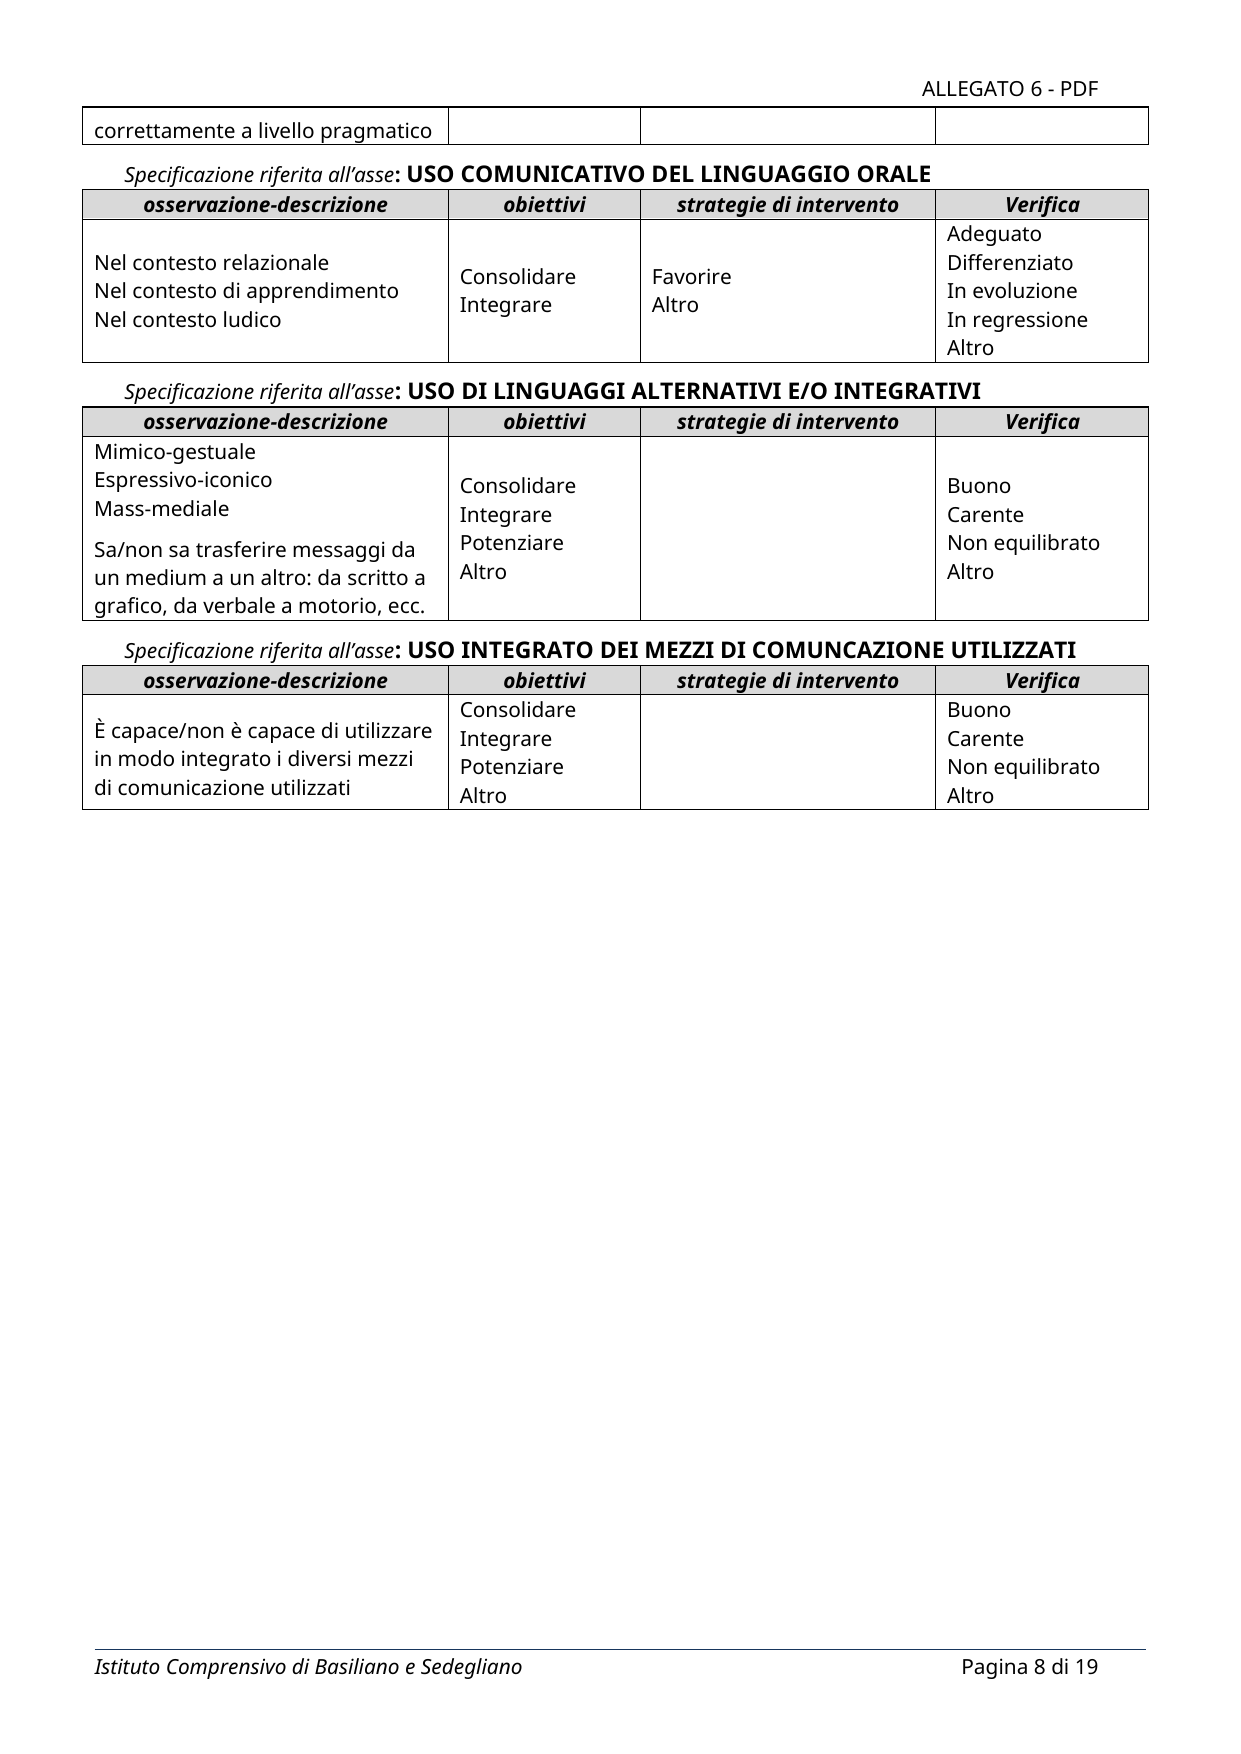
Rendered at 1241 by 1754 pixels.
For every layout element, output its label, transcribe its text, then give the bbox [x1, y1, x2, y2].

table_header obiettivi [449, 408, 640, 436]
table_cell correttamente a livello pragmatico [83, 108, 448, 144]
text Specificazione riferita all’asse: USO INTEGRATO DEI MEZZI DI COMUNCAZIONE UTILIZZATI [124, 634, 1146, 665]
table_cell È capace/non è capace di utilizzare in modo integrato i diversi mezzi di comunicazione utilizzati [83, 695, 448, 809]
table_header Verifica [936, 190, 1148, 218]
table_header strategie di intervento [641, 408, 935, 436]
table_cell [936, 108, 1148, 144]
table_cell Consolidare Integrare [449, 220, 640, 362]
table_header osservazione-descrizione [83, 190, 448, 218]
table_header obiettivi [449, 190, 640, 218]
table_header obiettivi [449, 666, 640, 694]
text Specificazione riferita all’asse: USO DI LINGUAGGI ALTERNATIVI E/O INTEGRATIVI [124, 375, 1146, 406]
table_header Verifica [936, 408, 1148, 436]
table_header Verifica [936, 666, 1148, 694]
table_cell Consolidare Integrare Potenziare Altro [449, 437, 640, 620]
table_cell Mimico-gestuale Espressivo-iconico Mass-mediale Sa/non sa trasferire messaggi da un medium a un altro: da scritto a grafico, da verbale a motorio, ecc. [83, 437, 448, 620]
table_cell [641, 108, 935, 144]
table_cell [449, 108, 640, 144]
table_header strategie di intervento [641, 666, 935, 694]
table_header strategie di intervento [641, 190, 935, 218]
table_header osservazione-descrizione [83, 408, 448, 436]
table_cell Buono Carente Non equilibrato Altro [936, 437, 1148, 620]
table_cell Favorire Altro [641, 220, 935, 362]
table_cell [641, 695, 935, 809]
table_cell Buono Carente Non equilibrato Altro [936, 695, 1148, 809]
text Specificazione riferita all’asse: USO COMUNICATIVO DEL LINGUAGGIO ORALE [124, 158, 1146, 189]
table_cell Consolidare Integrare Potenziare Altro [449, 695, 640, 809]
table_header osservazione-descrizione [83, 666, 448, 694]
table_cell Adeguato Differenziato In evoluzione In regressione Altro [936, 220, 1148, 362]
table_cell [641, 437, 935, 620]
table_cell Nel contesto relazionale Nel contesto di apprendimento Nel contesto ludico [83, 220, 448, 362]
